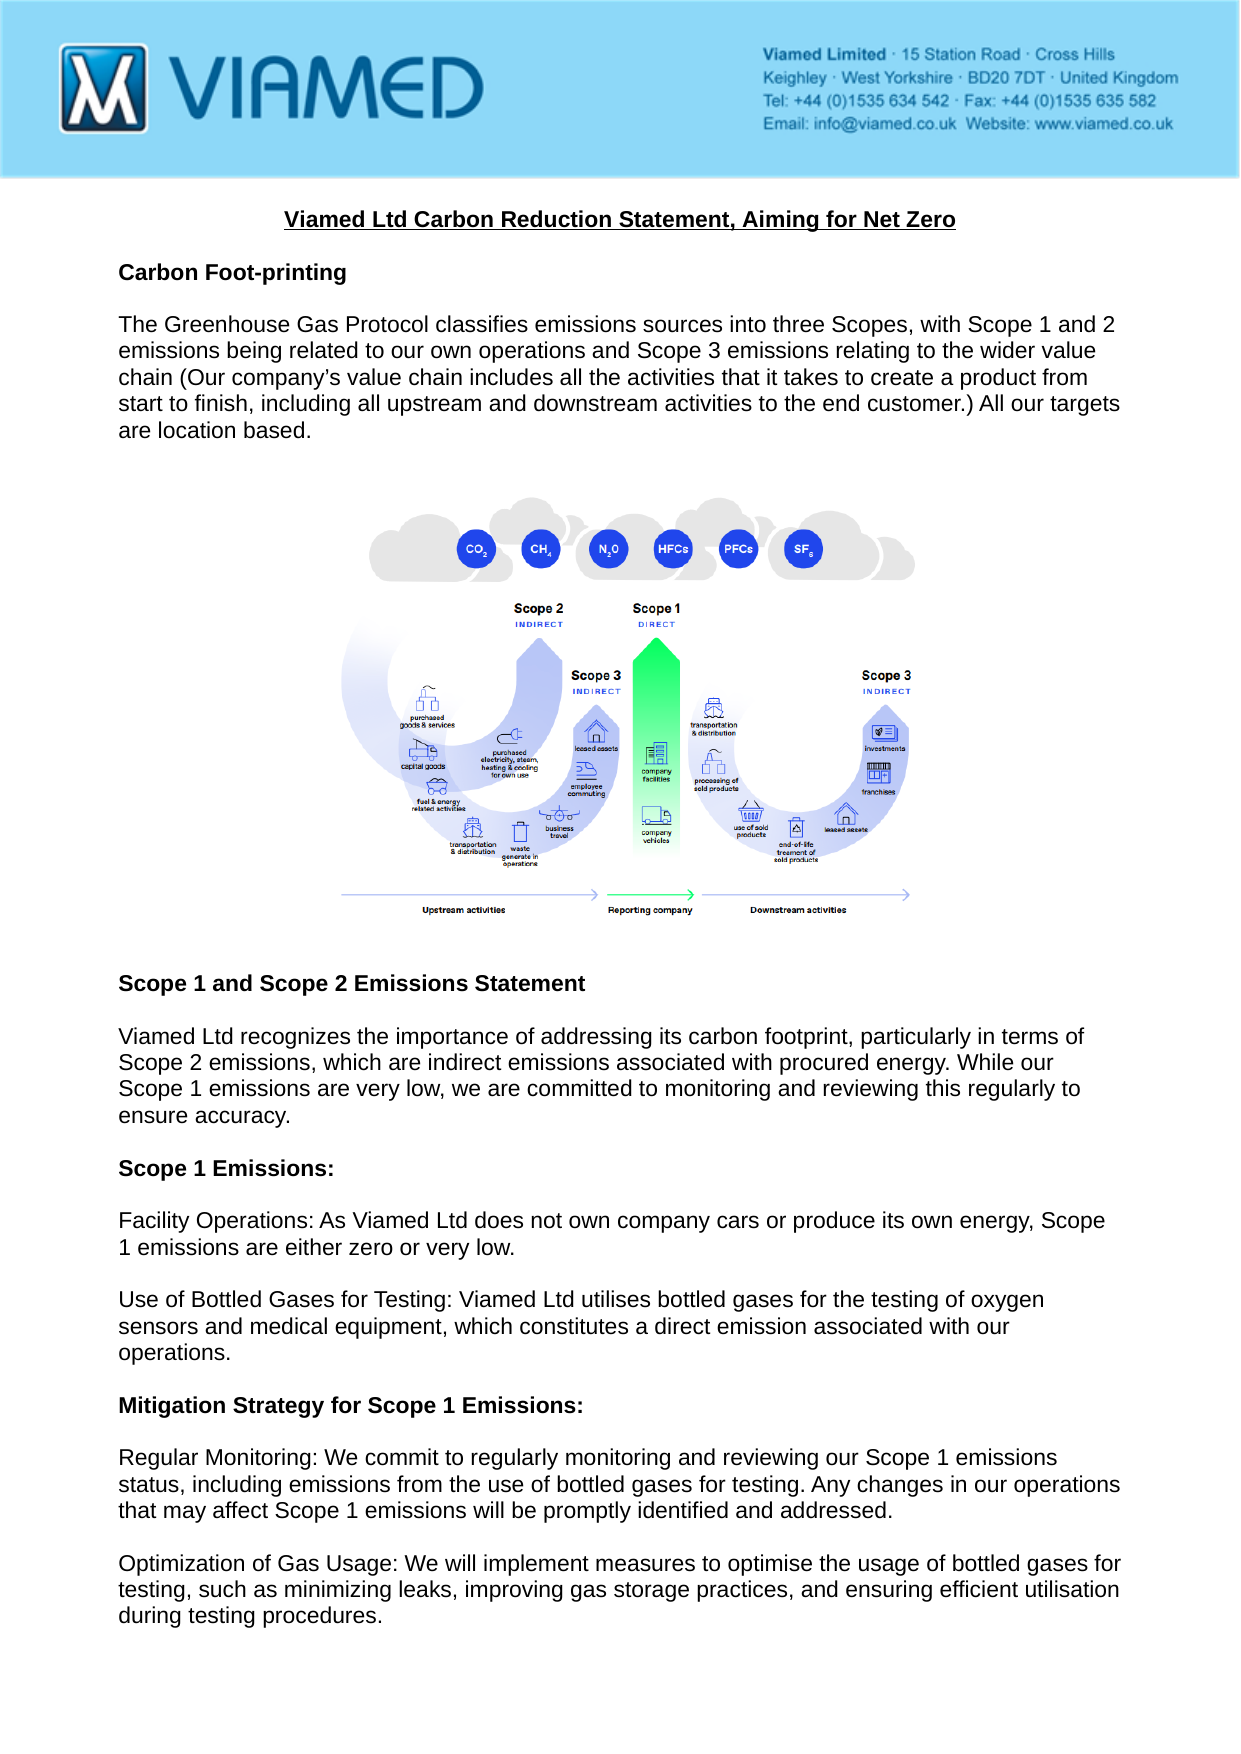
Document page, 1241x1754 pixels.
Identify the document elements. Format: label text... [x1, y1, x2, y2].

text Optimization of Gas Usage: We will implement measures to optimise the usage of bottled gases for testing, such as minimizing leaks, improving gas storage practices, and ensuring efficient utilisation during testing procedures. [118, 1550, 1122, 1629]
text The Greenhouse Gas Protocol classifies emissions sources into three Scopes, with Scope 1 and 2 emissions being related to our own operations and Scope 3 emissions relating to the wider value chain (Our company’s value chain includes all the activities that it takes to create a product from start to finish, including all upstream and downstream activities to the end customer.) All our targets are location based. [118, 311, 1122, 443]
picture [0, 0, 1241, 180]
text Mitigation Strategy for Scope 1 Emissions: [118, 1392, 1122, 1418]
text Viamed Ltd recognizes the importance of addressing its carbon footprint, particularly in terms of Scope 2 emissions, which are indirect emissions associated with procured energy. While our Scope 1 emissions are very low, we are committed to monitoring and reviewing this regularly to ensure accuracy. [118, 1023, 1122, 1128]
text Scope 1 Emissions: [118, 1154, 1122, 1181]
text Facility Operations: As Viamed Ltd does not own company cars or produce its own energy, Scope 1 emissions are either zero or very low. [118, 1207, 1122, 1260]
text Use of Bottled Gases for Testing: Viamed Ltd utilises bottled gases for the testing of oxygen sensors and medical equipment, which constitutes a direct emission associated with our operations. [118, 1286, 1122, 1365]
text Viamed Ltd Carbon Reduction Statement, Aiming for Net Zero [118, 206, 1122, 232]
text Carbon Foot-printing [118, 258, 1122, 285]
picture [321, 489, 951, 941]
text Regular Monitoring: We commit to regularly monitoring and reviewing our Scope 1 emissions status, including emissions from the use of bottled gases for testing. Any changes in our operations that may affect Scope 1 emissions will be promptly identified and addressed. [118, 1444, 1122, 1523]
text Scope 1 and Scope 2 Emissions Statement [118, 970, 1122, 996]
